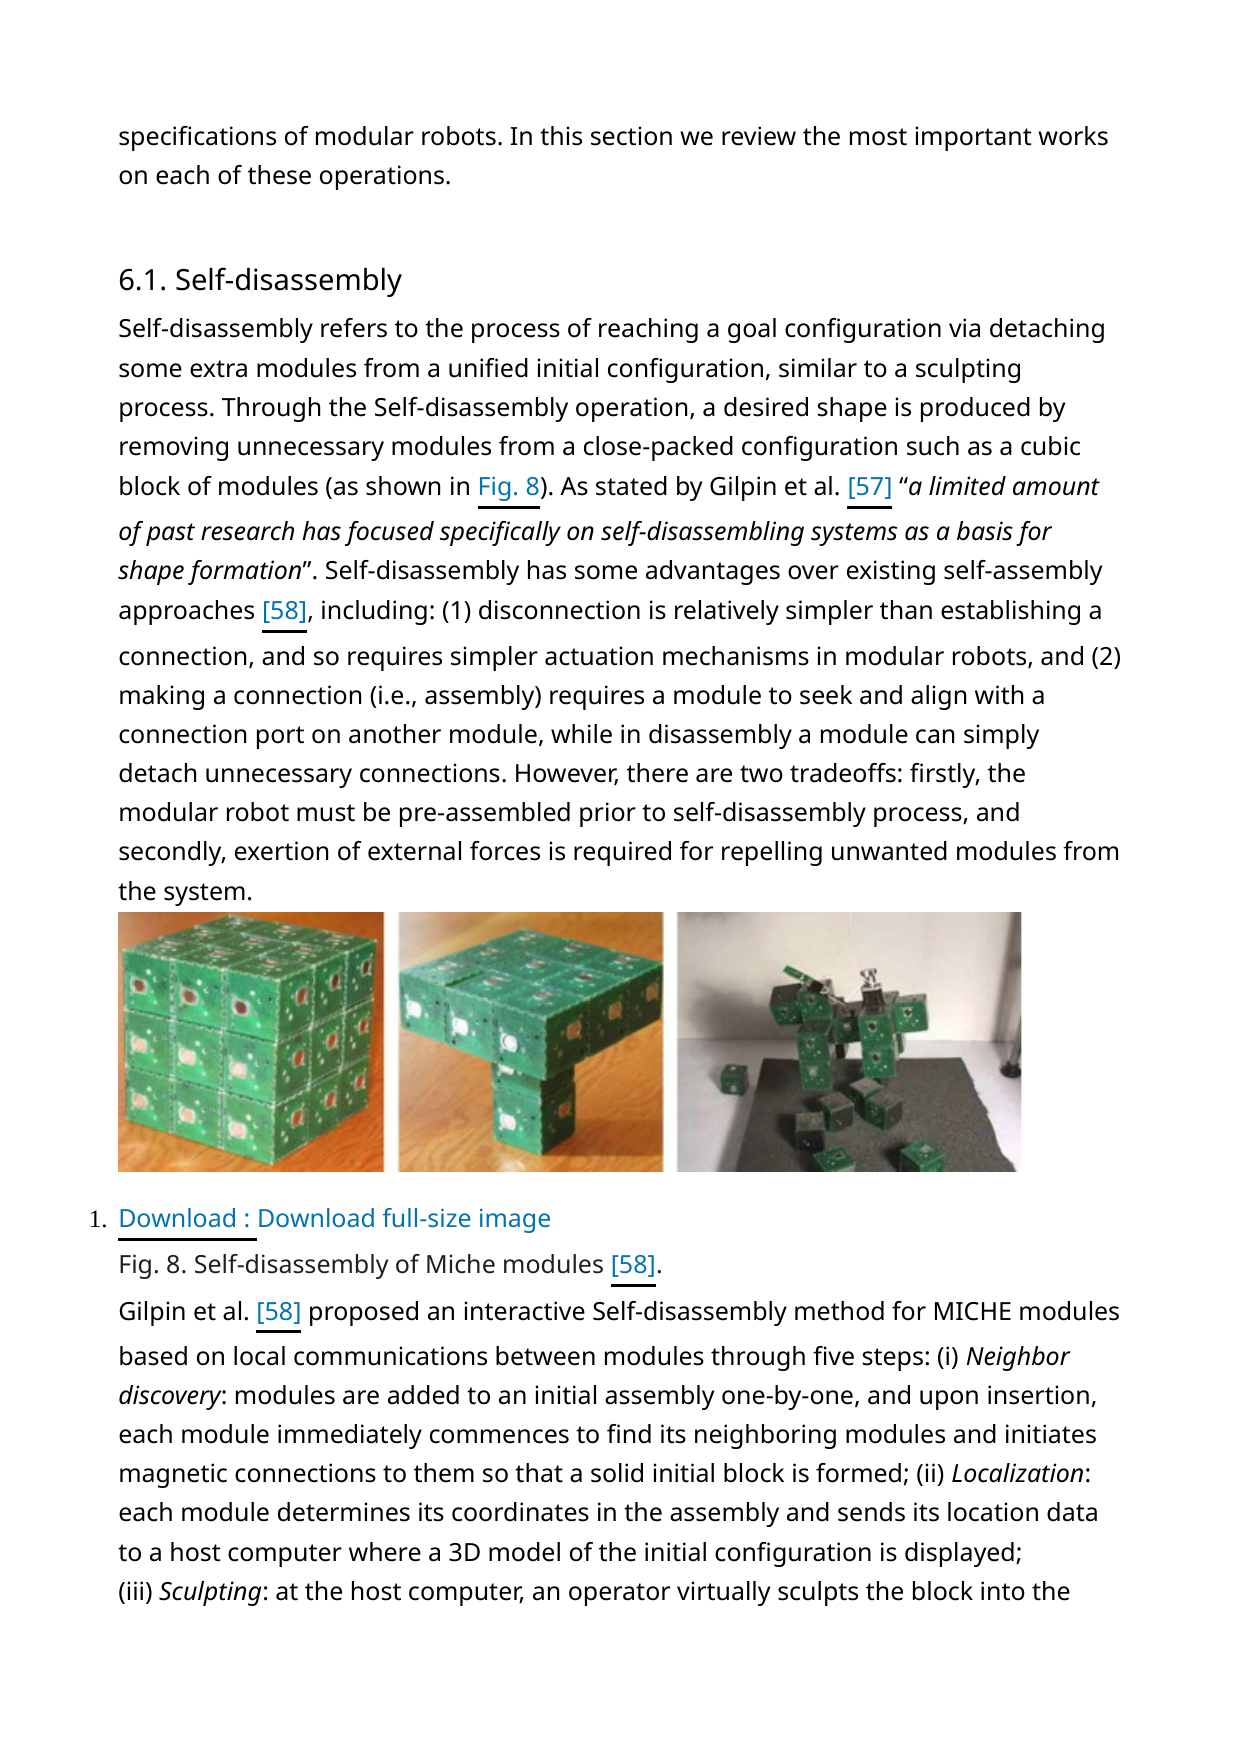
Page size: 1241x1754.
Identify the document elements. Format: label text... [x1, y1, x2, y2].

text Gilpin et al. [58] proposed an interactive Self-disassembly method for MICHE modules based on local communications between modules through five steps: (i) Neighbor discovery: modules are added to an initial assembly one-by-one, and upon insertion, each module immediately commences to find its neighboring modules and initiates magnetic connections to them so that a solid initial block is formed; (ii) Localization: each module determines its coordinates in the assembly and sends its location data to a host computer where a 3D model of the initial configuration is displayed; (iii) Sculpting: at the host computer, an operator virtually sculpts the block into the [118, 1293, 1122, 1607]
list Download : Download full-size image [118, 1201, 1122, 1241]
text Self-disassembly refers to the process of reaching a goal configuration via detaching some extra modules from a unified initial configuration, similar to a sculpting process. Through the Self-disassembly operation, a desired shape is produced by removing unnecessary modules from a close-packed configuration such as a cubic block of modules (as shown in Fig. 8). As stated by Gilpin et al. [57] “a limited amount of past research has focused specifically on self-disassembling systems as a basis for shape formation”. Self-disassembly has some advantages over existing self-assembly approaches [58], including: (1) disconnection is relatively simpler than establishing a connection, and so requires simpler actuation mechanisms in modular robots, and (2) making a connection (i.e., assembly) requires a module to seek and align with a connection port on another module, while in disassembly a module can simply detach unnecessary connections. However, there are two tradeoffs: firstly, the modular robot must be pre-assembled prior to self-disassembly process, and secondly, exertion of external forces is required for repelling unwanted modules from the system. [118, 311, 1122, 907]
text specifications of modular robots. In this section we review the most important works on each of these operations. [118, 118, 1122, 191]
text Fig. 8. Self-disassembly of Miche modules [58]. [118, 1247, 1122, 1287]
subtitle 6.1. Self-disassembly [118, 259, 1122, 299]
picture [118, 912, 1022, 1172]
